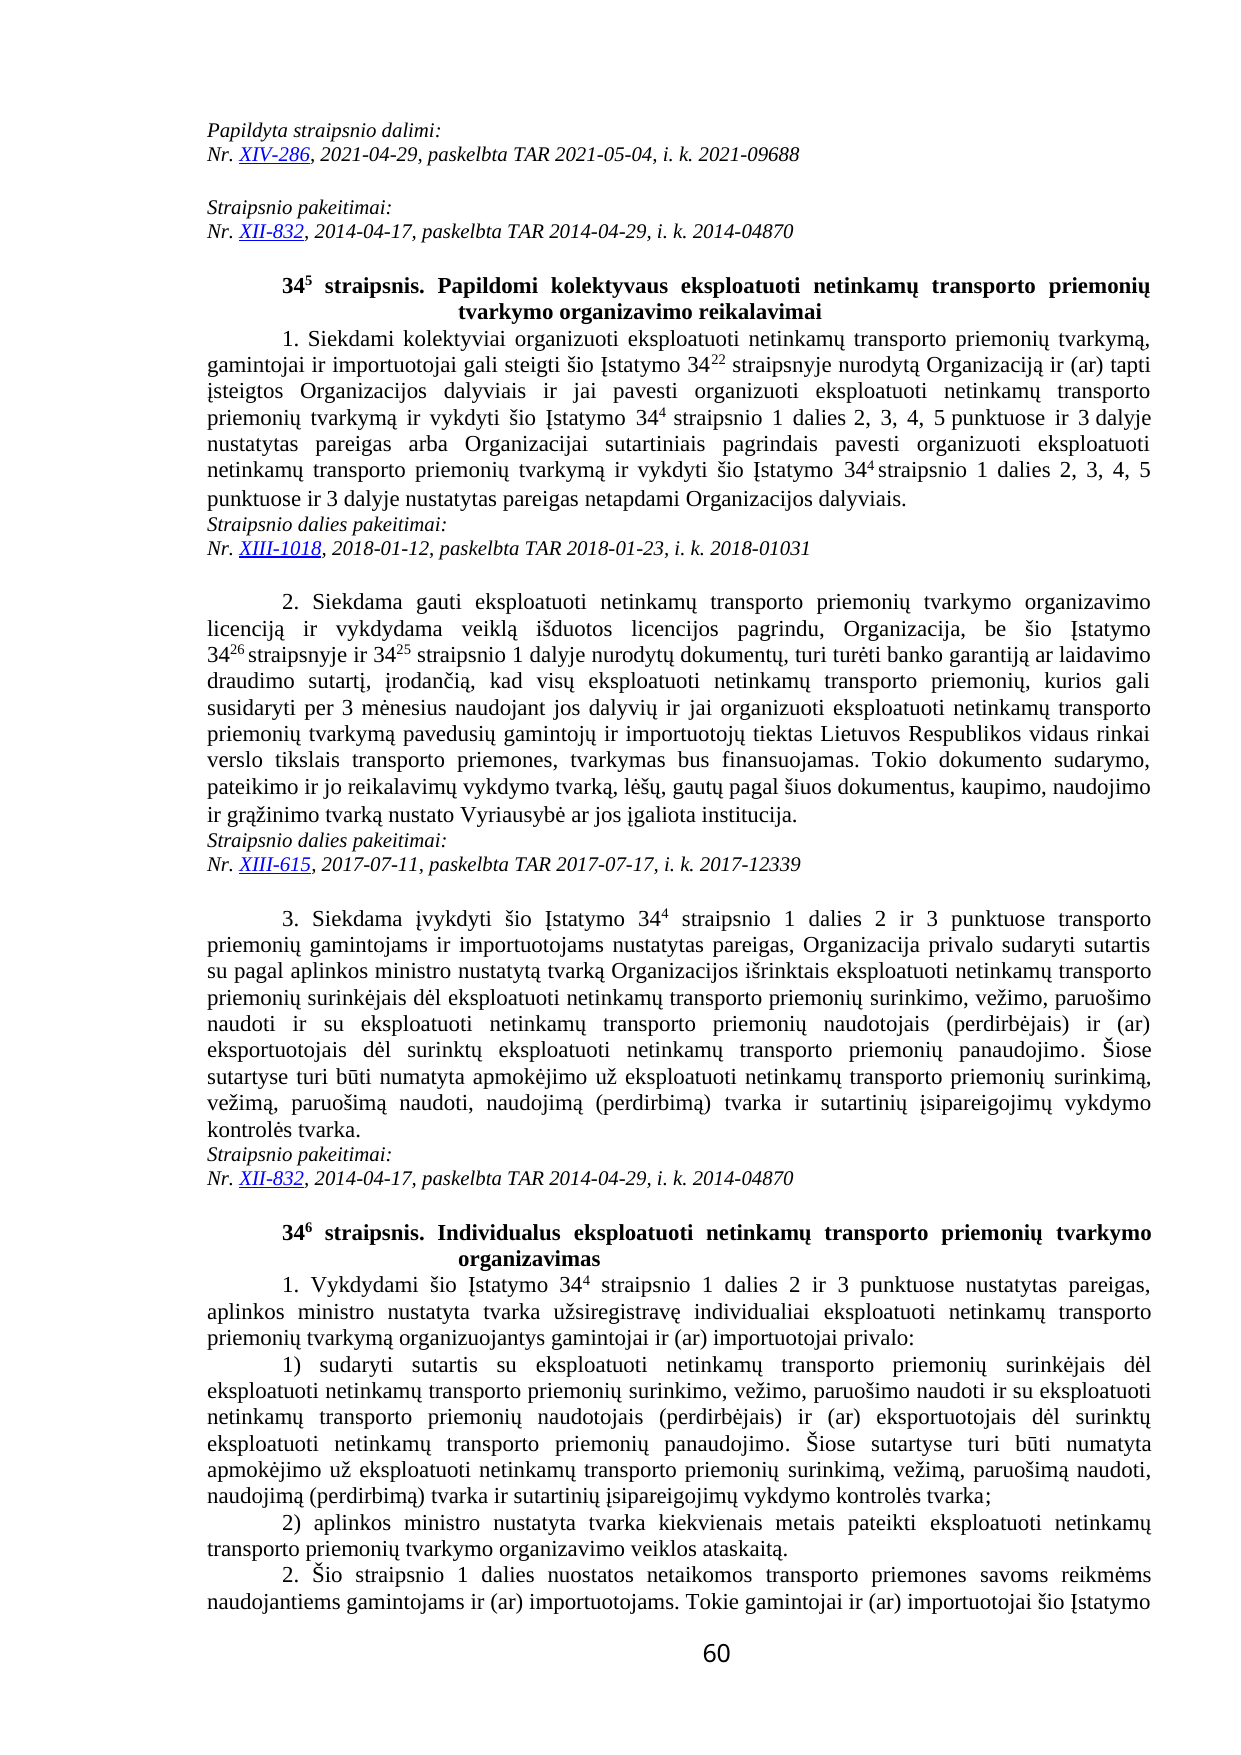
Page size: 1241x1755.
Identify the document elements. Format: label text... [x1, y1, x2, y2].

text 2. Šio straipsnio 1 dalies nuostatos netaikomos transporto priemones savoms reikmėms naudojantiems gamintojams ir (ar) importuotojams. Tokie gamintojai ir (ar) importuotojai šio Įstatymo [207, 1561, 1152, 1614]
text 2. Siekdama gauti eksploatuoti netinkamų transporto priemonių tvarkymo organizavimo licenciją ir vykdydama veiklą išduotos licencijos pagrindu, Organizacija, be šio Įstatymo 3426 straipsnyje ir 3425 straipsnio 1 dalyje nurodytų dokumentų, turi turėti banko garantiją ar laidavimo draudimo sutartį, įrodančią, kad visų eksploatuoti netinkamų transporto priemonių, kurios gali susidaryti per 3 mėnesius naudojant jos dalyvių ir jai organizuoti eksploatuoti netinkamų transporto priemonių tvarkymą pavedusių gamintojų ir importuotojų tiektas Lietuvos Respublikos vidaus rinkai verslo tikslais transporto priemones, tvarkymas bus finansuojamas. Tokio dokumento sudarymo, pateikimo ir jo reikalavimų vykdymo tvarką, lėšų, gautų pagal šiuos dokumentus, kaupimo, naudojimo ir grąžinimo tvarką nustato Vyriausybė ar jos įgaliota institucija. [207, 588, 1152, 828]
text 1. Vykdydami šio Įstatymo 344 straipsnio 1 dalies 2 ir 3 punktuose nustatytas pareigas, aplinkos ministro nustatyta tvarka užsiregistravę individualiai eksploatuoti netinkamų transporto priemonių tvarkymą organizuojantys gamintojai ir (ar) importuotojai privalo: [207, 1272, 1152, 1351]
text Straipsnio pakeitimai: [207, 195, 1152, 219]
text 1) sudaryti sutartis su eksploatuoti netinkamų transporto priemonių surinkėjais dėl eksploatuoti netinkamų transporto priemonių surinkimo, vežimo, paruošimo naudoti ir su eksploatuoti netinkamų transporto priemonių naudotojais (perdirbėjais) ir (ar) eksportuotojais dėl surinktų eksploatuoti netinkamų transporto priemonių panaudojimo. Šiose sutartyse turi būti numatyta apmokėjimo už eksploatuoti netinkamų transporto priemonių surinkimą, vežimą, paruošimą naudoti, naudojimą (perdirbimą) tvarka ir sutartinių įsipareigojimų vykdymo kontrolės tvarka; [207, 1351, 1152, 1509]
text 3. Siekdama įvykdyti šio Įstatymo 344 straipsnio 1 dalies 2 ir 3 punktuose transporto priemonių gamintojams ir importuotojams nustatytas pareigas, Organizacija privalo sudaryti sutartis su pagal aplinkos ministro nustatytą tvarką Organizacijos išrinktais eksploatuoti netinkamų transporto priemonių surinkėjais dėl eksploatuoti netinkamų transporto priemonių surinkimo, vežimo, paruošimo naudoti ir su eksploatuoti netinkamų transporto priemonių naudotojais (perdirbėjais) ir (ar) eksportuotojais dėl surinktų eksploatuoti netinkamų transporto priemonių panaudojimo. Šiose sutartyse turi būti numatyta apmokėjimo už eksploatuoti netinkamų transporto priemonių surinkimą, vežimą, paruošimą naudoti, naudojimą (perdirbimą) tvarka ir sutartinių įsipareigojimų vykdymo kontrolės tvarka. [207, 905, 1152, 1142]
text Nr. XIII-615, 2017-07-11, paskelbta TAR 2017-07-17, i. k. 2017-12339 [207, 852, 1152, 876]
text Straipsnio pakeitimai: [207, 1142, 1152, 1166]
text 345 straipsnis. Papildomi kolektyvaus eksploatuoti netinkamų transporto priemonių tvarkymo organizavimo reikalavimai [282, 272, 1152, 324]
text Nr. XII-832, 2014-04-17, paskelbta TAR 2014-04-29, i. k. 2014-04870 [207, 1166, 1152, 1190]
text 1. Siekdami kolektyviai organizuoti eksploatuoti netinkamų transporto priemonių tvarkymą, gamintojai ir importuotojai gali steigti šio Įstatymo 3422 straipsnyje nurodytą Organizaciją ir (ar) tapti įsteigtos Organizacijos dalyviais ir jai pavesti organizuoti eksploatuoti netinkamų transporto priemonių tvarkymą ir vykdyti šio Įstatymo 344 straipsnio 1 dalies 2, 3, 4, 5 punktuose ir 3 dalyje nustatytas pareigas arba Organizacijai sutartiniais pagrindais pavesti organizuoti eksploatuoti netinkamų transporto priemonių tvarkymą ir vykdyti šio Įstatymo 344 straipsnio 1 dalies 2, 3, 4, 5 punktuose ir 3 dalyje nustatytas pareigas netapdami Organizacijos dalyviais. [207, 324, 1152, 511]
text Straipsnio dalies pakeitimai: [207, 511, 1152, 536]
text 346 straipsnis. Individualus eksploatuoti netinkamų transporto priemonių tvarkymo organizavimas [282, 1219, 1152, 1272]
text Papildyta straipsnio dalimi: [207, 118, 1152, 142]
text Straipsnio dalies pakeitimai: [207, 828, 1152, 852]
text Nr. XIV-286, 2021-04-29, paskelbta TAR 2021-05-04, i. k. 2021-09688 [207, 142, 1152, 166]
text Nr. XII-832, 2014-04-17, paskelbta TAR 2014-04-29, i. k. 2014-04870 [207, 219, 1152, 243]
text 2) aplinkos ministro nustatyta tvarka kiekvienais metais pateikti eksploatuoti netinkamų transporto priemonių tvarkymo organizavimo veiklos ataskaitą. [207, 1509, 1152, 1561]
text Nr. XIII-1018, 2018-01-12, paskelbta TAR 2018-01-23, i. k. 2018-01031 [207, 536, 1152, 559]
